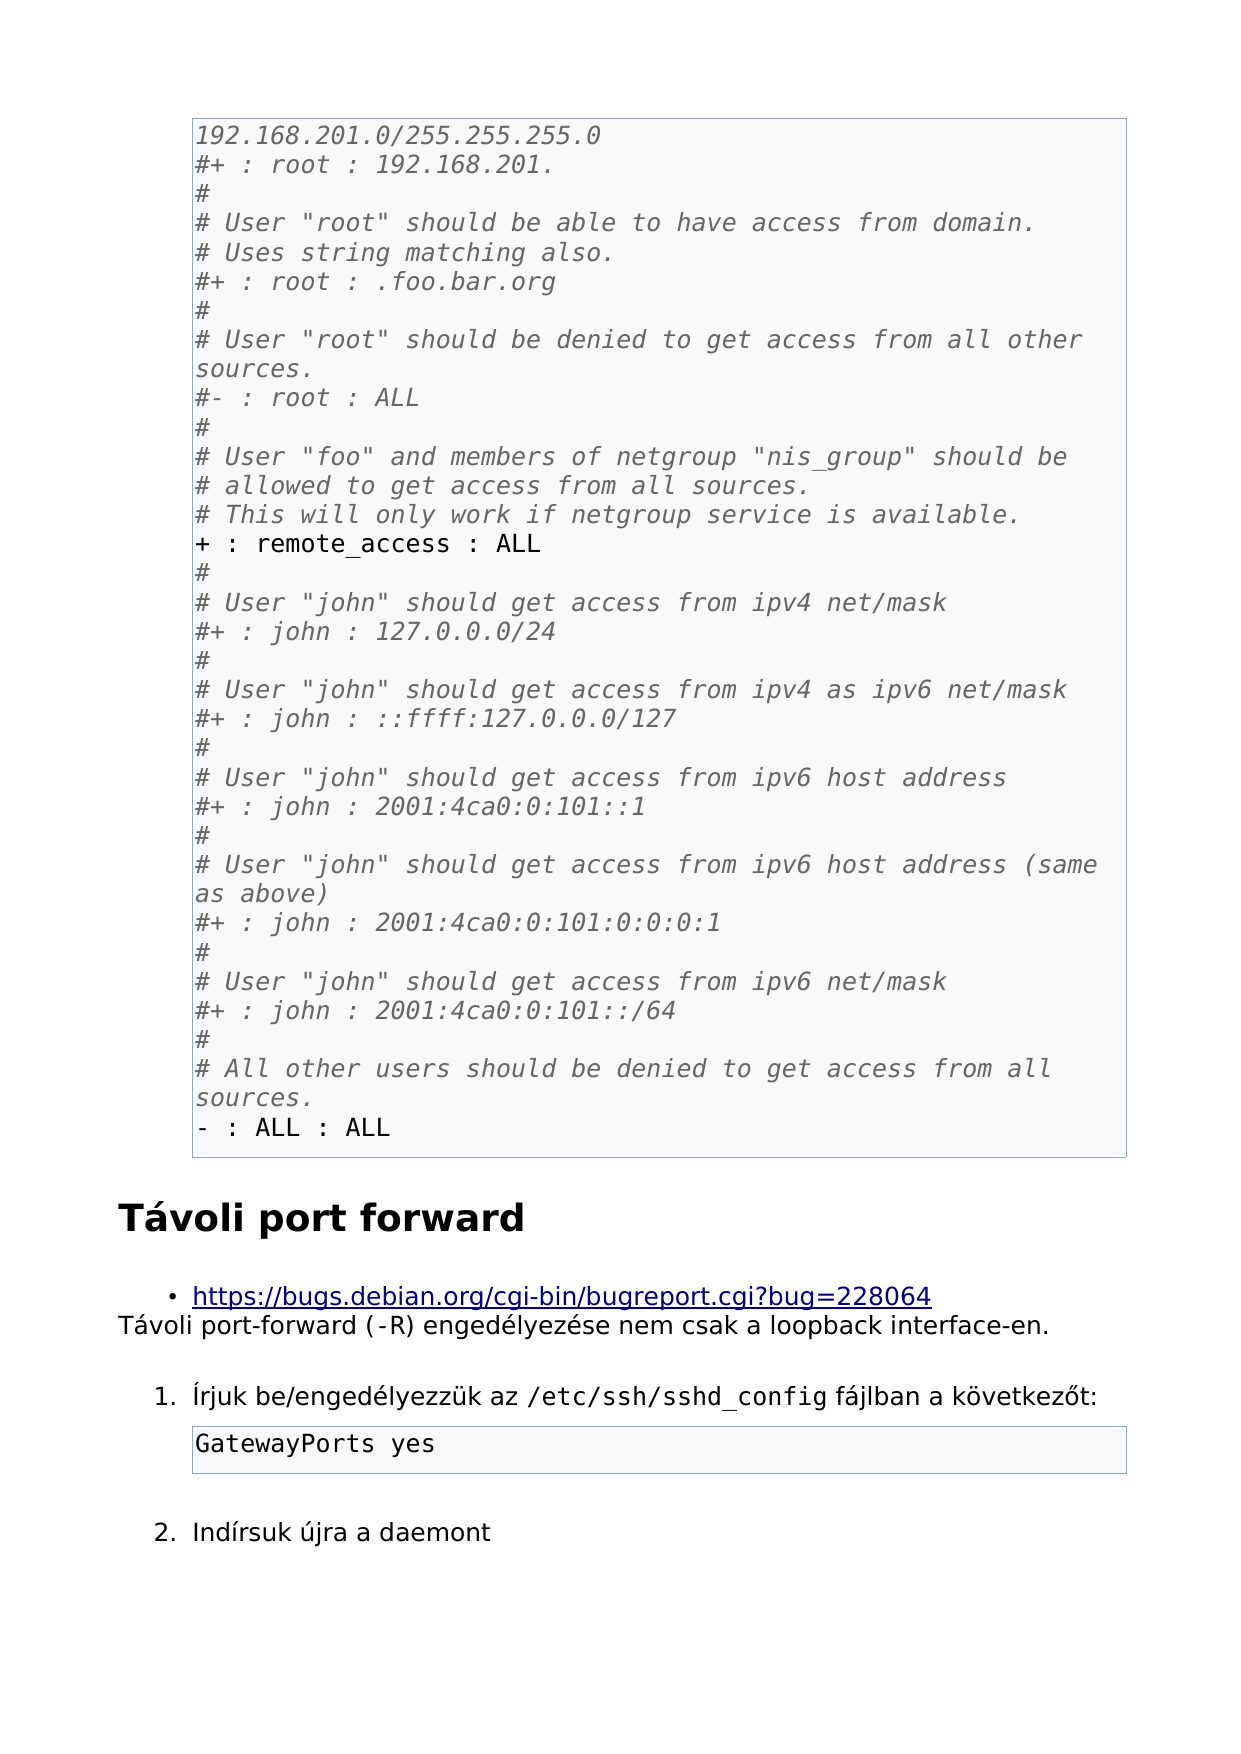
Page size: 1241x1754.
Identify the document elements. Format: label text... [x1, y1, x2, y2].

list https://bugs.debian.org/cgi-bin/bugreport.cgi?bug=228064 [177, 1282, 1122, 1311]
table_header GatewayPorts yes [193, 1427, 1126, 1473]
text Távoli port-forward (-R) engedélyezése nem csak a loopback interface-en. [118, 1311, 1122, 1341]
list Írjuk be/engedélyezzük az /etc/ssh/sshd_config fájlban a következőt: [177, 1382, 1122, 1412]
subtitle Távoli port forward [118, 1197, 1122, 1240]
list Indírsuk újra a daemont [177, 1518, 1122, 1547]
table_header 192.168.201.0/255.255.255.0 #+ : root : 192.168.201. # # User "root" should be able to have access from domain. # Uses string matching also. #+ : root : .foo.bar.org # # User "root" should be denied to get access from all other sources. #- : root : ALL # # User "foo" and members of netgroup "nis_group" should be # allowed to get access from all sources. # This will only work if netgroup service is available. + : remote_access : ALL # # User "john" should get access from ipv4 net/mask #+ : john : 127.0.0.0/24 # # User "john" should get access from ipv4 as ipv6 net/mask #+ : john : ::ffff:127.0.0.0/127 # # User "john" should get access from ipv6 host address #+ : john : 2001:4ca0:0:101::1 # # User "john" should get access from ipv6 host address (same as above) #+ : john : 2001:4ca0:0:101:0:0:0:1 # # User "john" should get access from ipv6 net/mask #+ : john : 2001:4ca0:0:101::/64 # # All other users should be denied to get access from all sources. - : ALL : ALL [193, 119, 1126, 1157]
